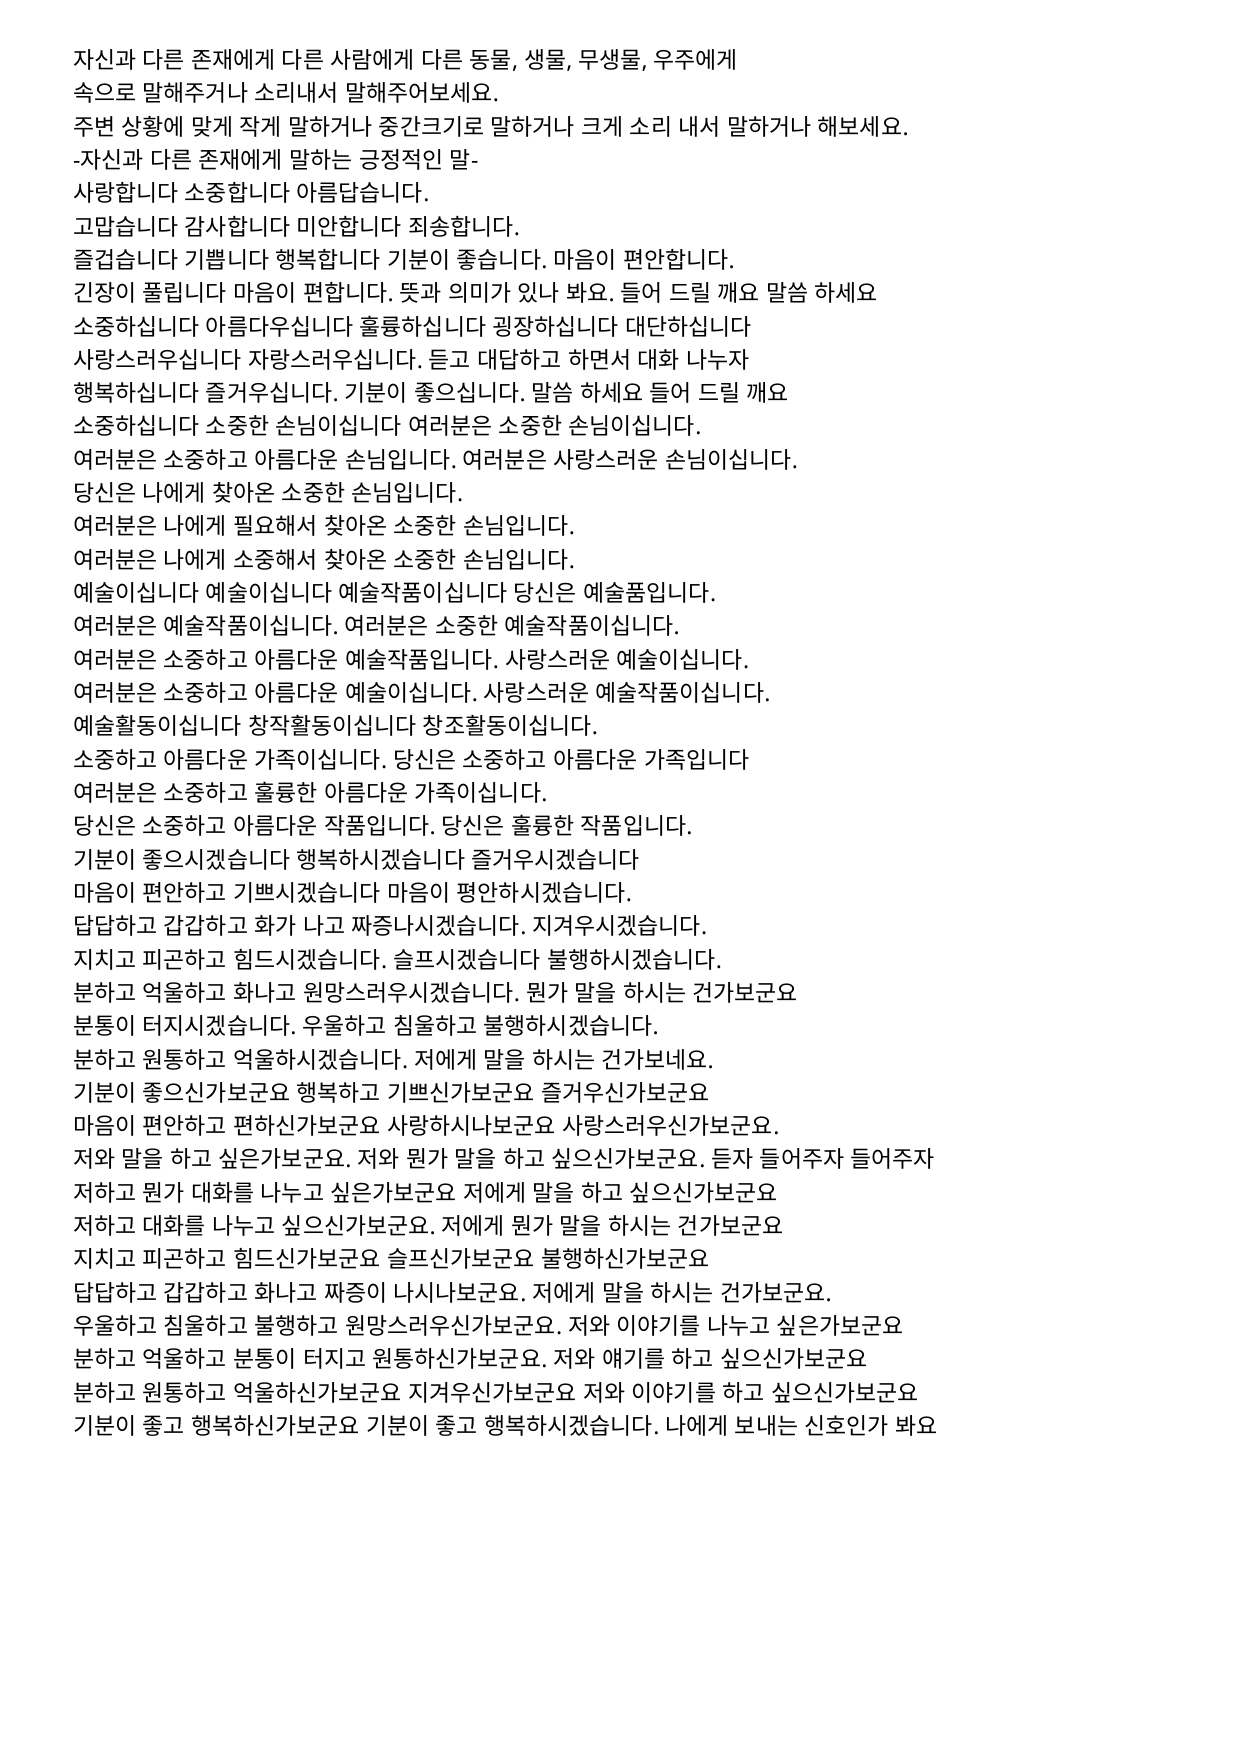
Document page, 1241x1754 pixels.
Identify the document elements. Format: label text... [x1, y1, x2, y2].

text 저하고 뭔가 대화를 나누고 싶은가보군요 저에게 말을 하고 싶으신가보군요 [73, 1175, 1187, 1208]
text 여러분은 소중하고 아름다운 손님입니다. 여러분은 사랑스러운 손님이십니다. [73, 442, 1187, 475]
text 분하고 억울하고 분통이 터지고 원통하신가보군요. 저와 얘기를 하고 싶으신가보군요 [73, 1341, 1187, 1374]
text 사랑합니다 소중합니다 아름답습니다. [73, 175, 1187, 208]
text 여러분은 나에게 필요해서 찾아온 소중한 손님입니다. [73, 508, 1187, 542]
text 속으로 말해주거나 소리내서 말해주어보세요. [73, 75, 1187, 108]
text 지치고 피곤하고 힘드시겠습니다. 슬프시겠습니다 불행하시겠습니다. [73, 941, 1187, 975]
text 여러분은 소중하고 아름다운 예술작품입니다. 사랑스러운 예술이십니다. [73, 642, 1187, 675]
text 여러분은 소중하고 훌륭한 아름다운 가족이십니다. [73, 775, 1187, 808]
text 소중하십니다 아름다우십니다 훌륭하십니다 굉장하십니다 대단하십니다 [73, 308, 1187, 342]
text 기분이 좋으시겠습니다 행복하시겠습니다 즐거우시겠습니다 [73, 842, 1187, 875]
text 행복하십니다 즐거우십니다. 기분이 좋으십니다. 말씀 하세요 들어 드릴 깨요 [73, 375, 1187, 408]
text 기분이 좋으신가보군요 행복하고 기쁘신가보군요 즐거우신가보군요 [73, 1075, 1187, 1108]
text 사랑스러우십니다 자랑스러우십니다. 듣고 대답하고 하면서 대화 나누자 [73, 342, 1187, 375]
text 분하고 원통하고 억울하시겠습니다. 저에게 말을 하시는 건가보네요. [73, 1041, 1187, 1075]
text 저하고 대화를 나누고 싶으신가보군요. 저에게 뭔가 말을 하시는 건가보군요 [73, 1208, 1187, 1241]
text -자신과 다른 존재에게 말하는 긍정적인 말- [73, 142, 1187, 175]
text 마음이 편안하고 기쁘시겠습니다 마음이 평안하시겠습니다. [73, 875, 1187, 908]
text 여러분은 소중하고 아름다운 예술이십니다. 사랑스러운 예술작품이십니다. [73, 675, 1187, 708]
text 즐겁습니다 기쁩니다 행복합니다 기분이 좋습니다. 마음이 편안합니다. [73, 242, 1187, 275]
text 답답하고 갑갑하고 화나고 짜증이 나시나보군요. 저에게 말을 하시는 건가보군요. [73, 1274, 1187, 1308]
text 소중하십니다 소중한 손님이십니다 여러분은 소중한 손님이십니다. [73, 408, 1187, 442]
text 예술활동이십니다 창작활동이십니다 창조활동이십니다. [73, 708, 1187, 742]
text 우울하고 침울하고 불행하고 원망스러우신가보군요. 저와 이야기를 나누고 싶은가보군요 [73, 1308, 1187, 1341]
text 고맙습니다 감사합니다 미안합니다 죄송합니다. [73, 208, 1187, 242]
text 당신은 소중하고 아름다운 작품입니다. 당신은 훌륭한 작품입니다. [73, 808, 1187, 842]
text 자신과 다른 존재에게 다른 사람에게 다른 동물, 생물, 무생물, 우주에게 [73, 42, 1187, 75]
text 기분이 좋고 행복하신가보군요 기분이 좋고 행복하시겠습니다. 나에게 보내는 신호인가 봐요 [73, 1408, 1187, 1441]
text 저와 말을 하고 싶은가보군요. 저와 뭔가 말을 하고 싶으신가보군요. 듣자 들어주자 들어주자 [73, 1141, 1187, 1175]
text 분통이 터지시겠습니다. 우울하고 침울하고 불행하시겠습니다. [73, 1008, 1187, 1041]
text 답답하고 갑갑하고 화가 나고 짜증나시겠습니다. 지겨우시겠습니다. [73, 908, 1187, 941]
text 당신은 나에게 찾아온 소중한 손님입니다. [73, 475, 1187, 508]
text 여러분은 예술작품이십니다. 여러분은 소중한 예술작품이십니다. [73, 608, 1187, 642]
text 주변 상황에 맞게 작게 말하거나 중간크기로 말하거나 크게 소리 내서 말하거나 해보세요. [73, 108, 1187, 142]
text 분하고 억울하고 화나고 원망스러우시겠습니다. 뭔가 말을 하시는 건가보군요 [73, 975, 1187, 1008]
text 여러분은 나에게 소중해서 찾아온 소중한 손님입니다. [73, 542, 1187, 575]
text 분하고 원통하고 억울하신가보군요 지겨우신가보군요 저와 이야기를 하고 싶으신가보군요 [73, 1374, 1187, 1408]
text 예술이십니다 예술이십니다 예술작품이십니다 당신은 예술품입니다. [73, 575, 1187, 608]
text 지치고 피곤하고 힘드신가보군요 슬프신가보군요 불행하신가보군요 [73, 1241, 1187, 1274]
text 긴장이 풀립니다 마음이 편합니다. 뜻과 의미가 있나 봐요. 들어 드릴 깨요 말씀 하세요 [73, 275, 1187, 308]
text 소중하고 아름다운 가족이십니다. 당신은 소중하고 아름다운 가족입니다 [73, 742, 1187, 775]
text 마음이 편안하고 편하신가보군요 사랑하시나보군요 사랑스러우신가보군요. [73, 1108, 1187, 1141]
